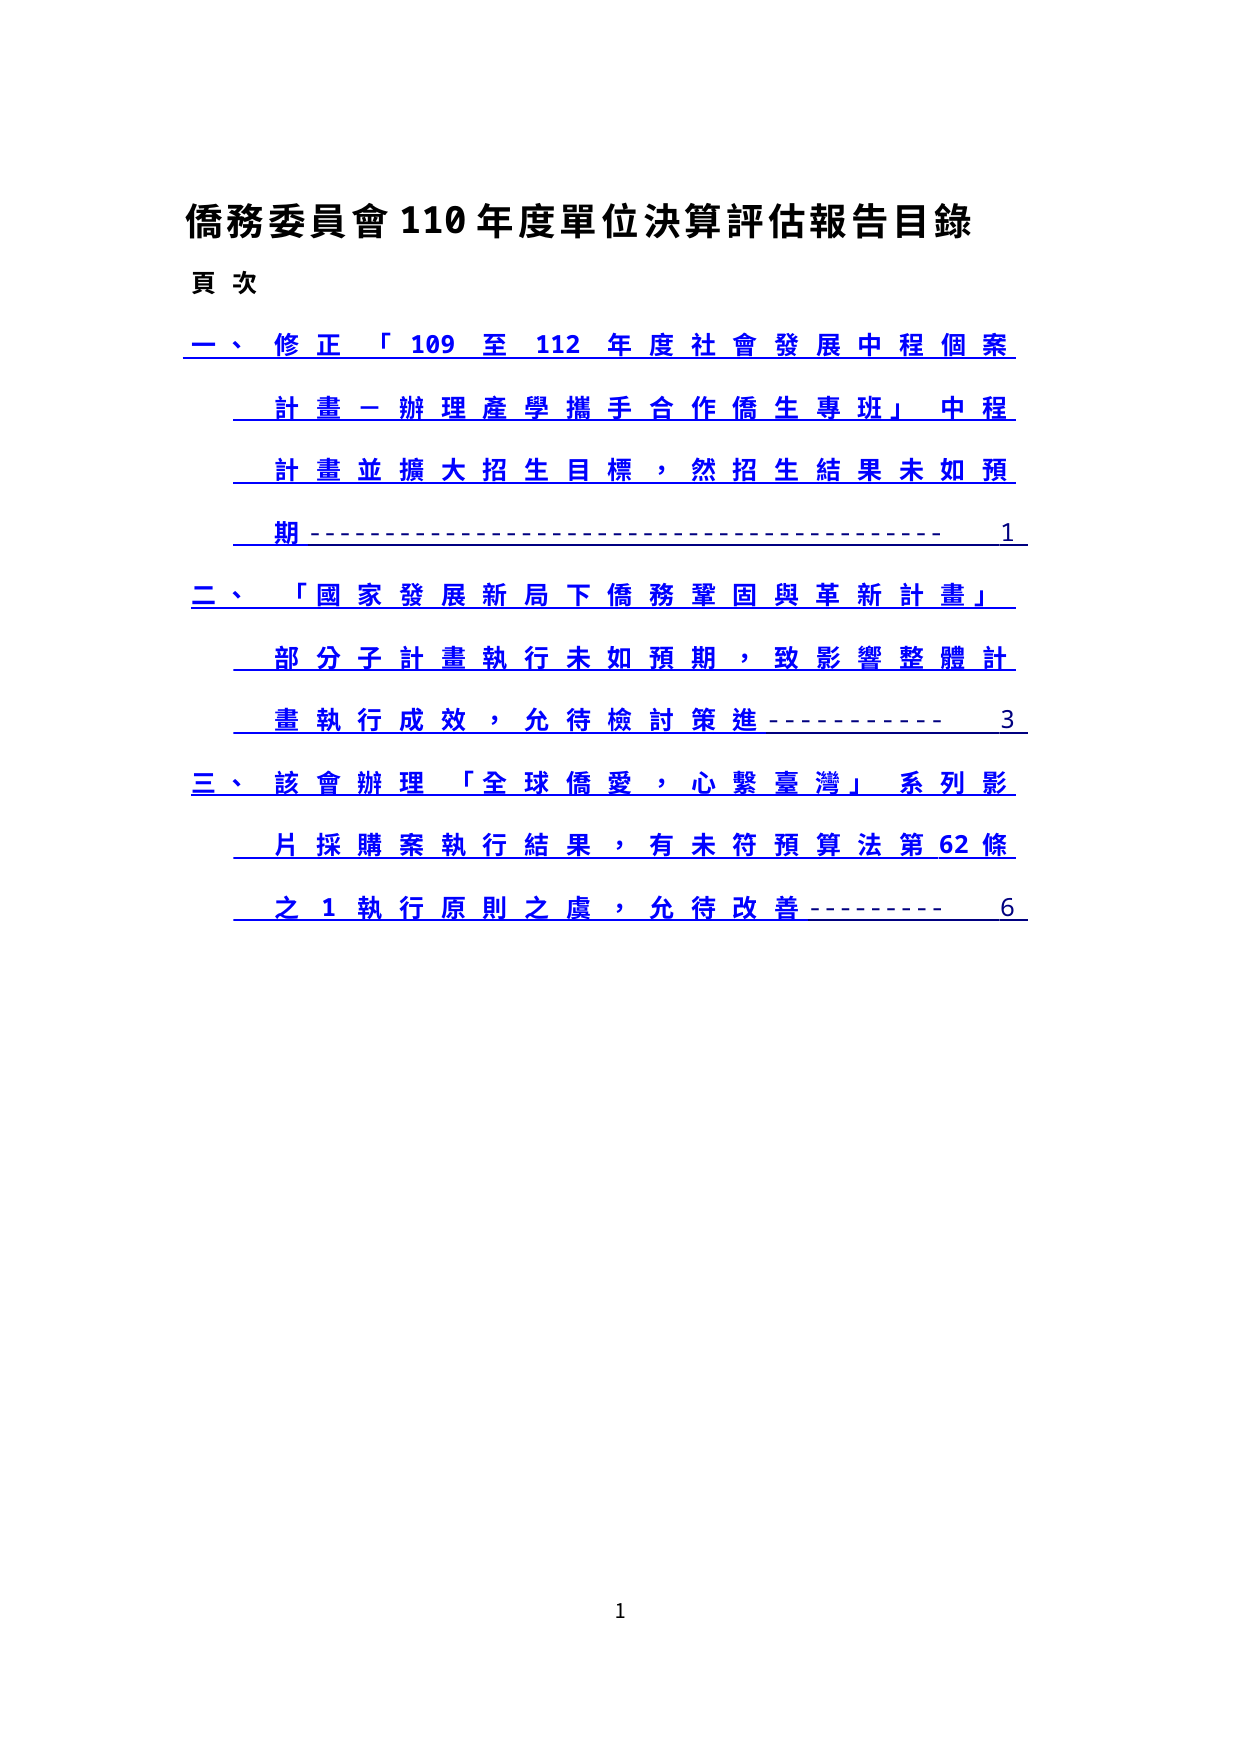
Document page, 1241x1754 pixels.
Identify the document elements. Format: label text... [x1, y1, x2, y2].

text 三、該會辦理「全球僑愛，心繫臺灣」系列影片採購案執行結果，有未符預算法第62條之1執行原則之虞，允待改善 6 [183, 740, 1028, 927]
text 一、修正「109至112年度社會發展中程個案計畫－辦理產學攜手合作僑生專班」中程計畫並擴大招生目標，然招生結果未如預期 1 [183, 302, 1028, 552]
text 僑務委員會110年度單位決算評估報告目錄 頁次 [183, 177, 1058, 302]
text 二、「國家發展新局下僑務鞏固與革新計畫」部分子計畫執行未如預期，致影響整體計畫執行成效，允待檢討策進 3 [183, 552, 1028, 740]
